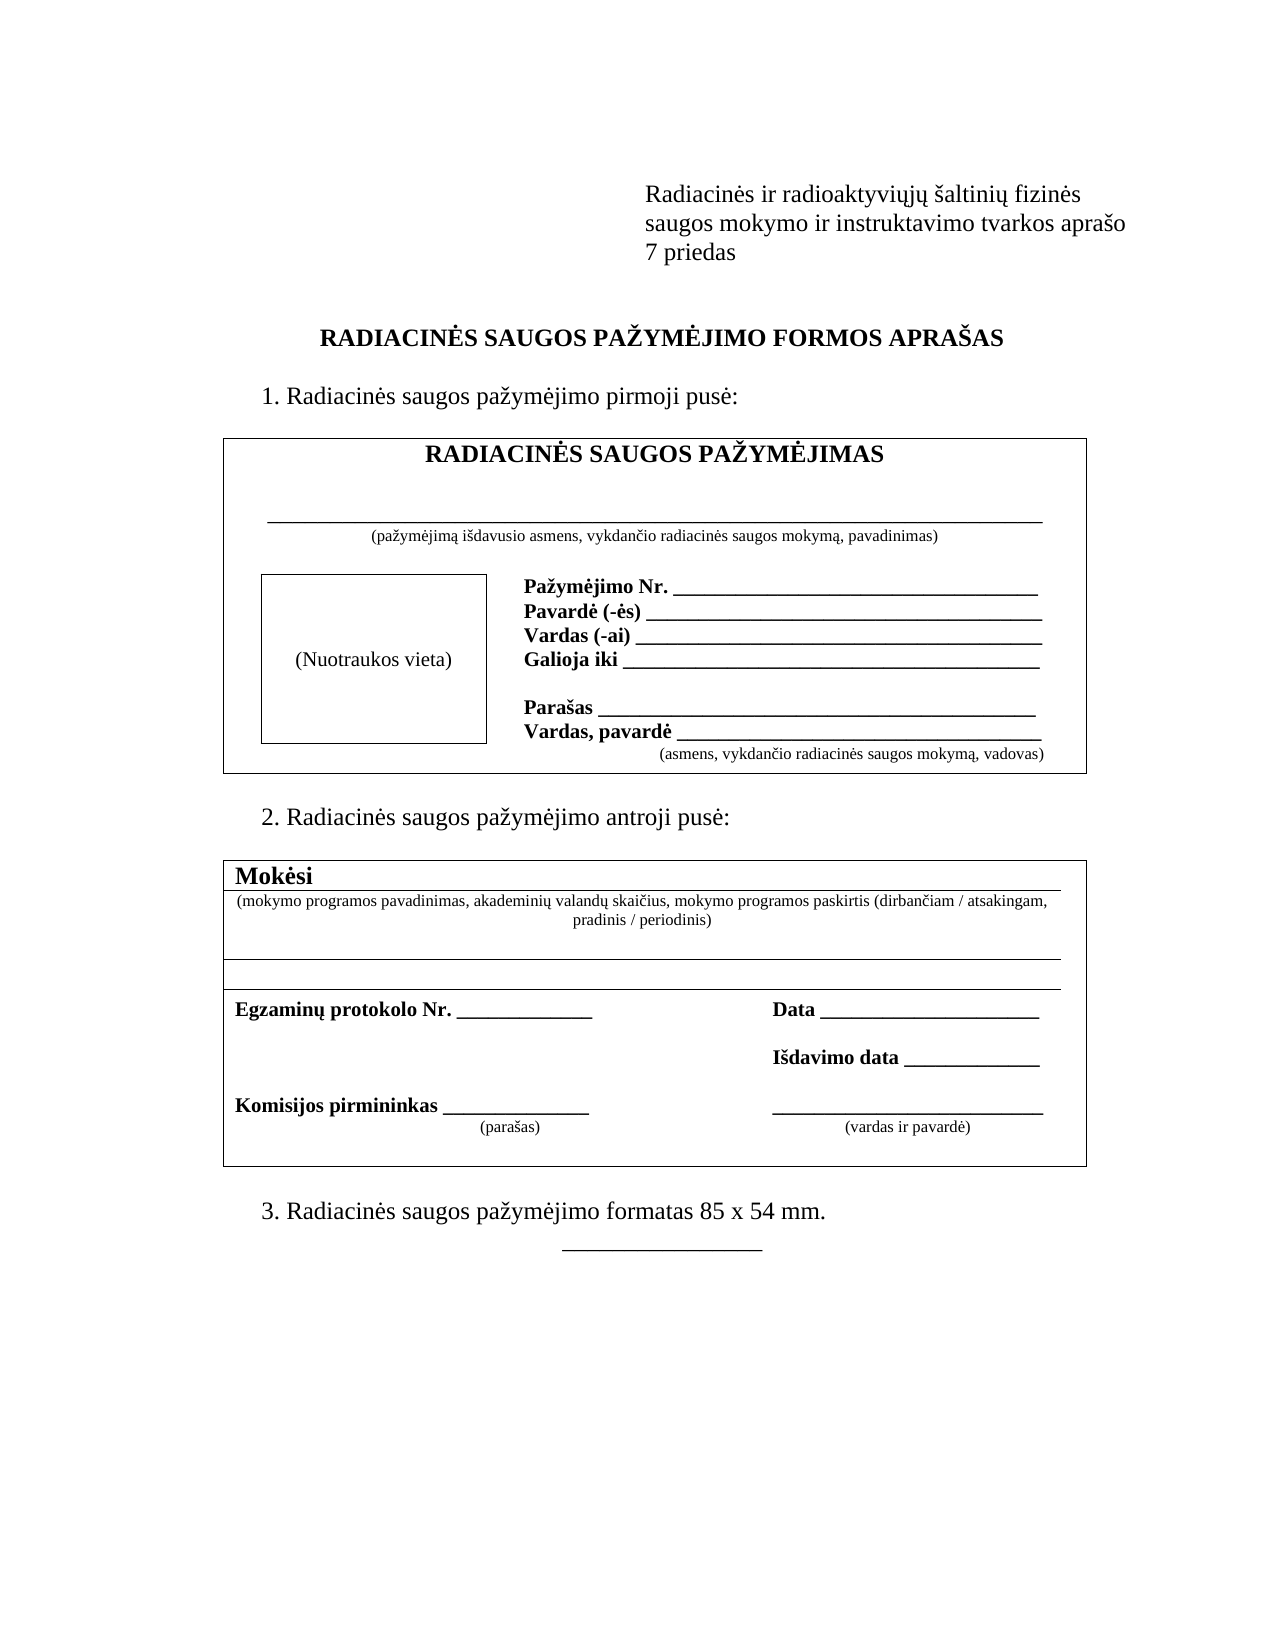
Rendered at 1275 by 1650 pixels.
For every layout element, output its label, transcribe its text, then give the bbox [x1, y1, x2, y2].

table_cell [187, 1093, 223, 1136]
text RADIACINĖS SAUGOS PAŽYMĖJIMO FORMOS APRAŠAS [187, 323, 1137, 352]
text Radiacinės ir radioaktyviųjų šaltinių fizinės saugos mokymo ir instruktavimo tvarkos aprašo 7 priedas [645, 179, 1137, 266]
table_cell [1061, 1045, 1086, 1093]
table_header [187, 438, 223, 773]
table_cell [1087, 959, 1132, 989]
table_cell [187, 989, 223, 1045]
table_cell [1087, 1136, 1132, 1166]
text 2. Radiacinės saugos pažymėjimo antroji pusė: [187, 802, 1137, 831]
table_cell __________________________ (vardas ir pavardė) [761, 1093, 1061, 1136]
table_cell [1087, 743, 1132, 773]
table_header [1061, 861, 1086, 890]
table_cell (mokymo programos pavadinimas, akademinių valandų skaičius, mokymo programos paskirtis (dirbančiam / atsakingam, pradinis / periodinis) [224, 891, 1061, 929]
table_header [1087, 438, 1132, 743]
table_header RADIACINĖS SAUGOS PAŽYMĖJIMAS ______________________________________________________________ (pažymėjimą išdavusio asmens, vykdančio radiacinės saugos mokymą, pavadinimas) [224, 439, 1086, 573]
text 1. Radiacinės saugos pažymėjimo pirmoji pusė: [187, 381, 1137, 409]
table_cell (Nuotraukos vieta) [262, 575, 486, 743]
table_cell [224, 960, 1061, 989]
table_cell [1061, 929, 1086, 959]
table_cell [1087, 1045, 1132, 1093]
table_cell [1061, 1136, 1086, 1166]
table_cell (asmens, vykdančio radiacinės saugos mokymą, vadovas) [486, 743, 1086, 773]
table_header [187, 860, 223, 959]
table_cell Egzaminų protokolo Nr. _____________ [224, 990, 761, 1045]
table_cell [187, 1045, 223, 1093]
text ________________ [187, 1225, 1137, 1253]
table_cell [224, 929, 1061, 959]
table_cell [1087, 989, 1132, 1045]
table_header Mokėsi [224, 861, 1061, 890]
table_cell Išdavimo data _____________ [761, 1045, 1061, 1093]
table_cell [261, 744, 486, 773]
table_cell [1061, 989, 1086, 1045]
table_cell [224, 743, 261, 773]
table_cell Data _____________________ [761, 990, 1061, 1045]
table_cell [1087, 1093, 1132, 1136]
text 3. Radiacinės saugos pažymėjimo formatas 85 x 54 mm. [217, 1196, 1137, 1225]
table_cell [224, 574, 261, 743]
table_cell [224, 1045, 761, 1093]
table_cell [187, 959, 223, 989]
table_cell Komisijos pirmininkas ______________ (parašas) [224, 1093, 761, 1136]
table_cell [187, 1136, 223, 1166]
table_cell [1061, 890, 1086, 929]
table_cell [224, 1136, 1061, 1166]
table_cell [1061, 959, 1086, 989]
table_cell [1087, 929, 1132, 959]
table_cell [1061, 1093, 1086, 1136]
table_cell Pažymėjimo Nr. ___________________________________ Pavardė (-ės) ______________________________________ Vardas (-ai) _______________________________________ Galioja iki ________________________________________ Parašas __________________________________________ Vardas, pavardė ___________________________________ [487, 574, 1086, 743]
table_header [1087, 860, 1132, 929]
